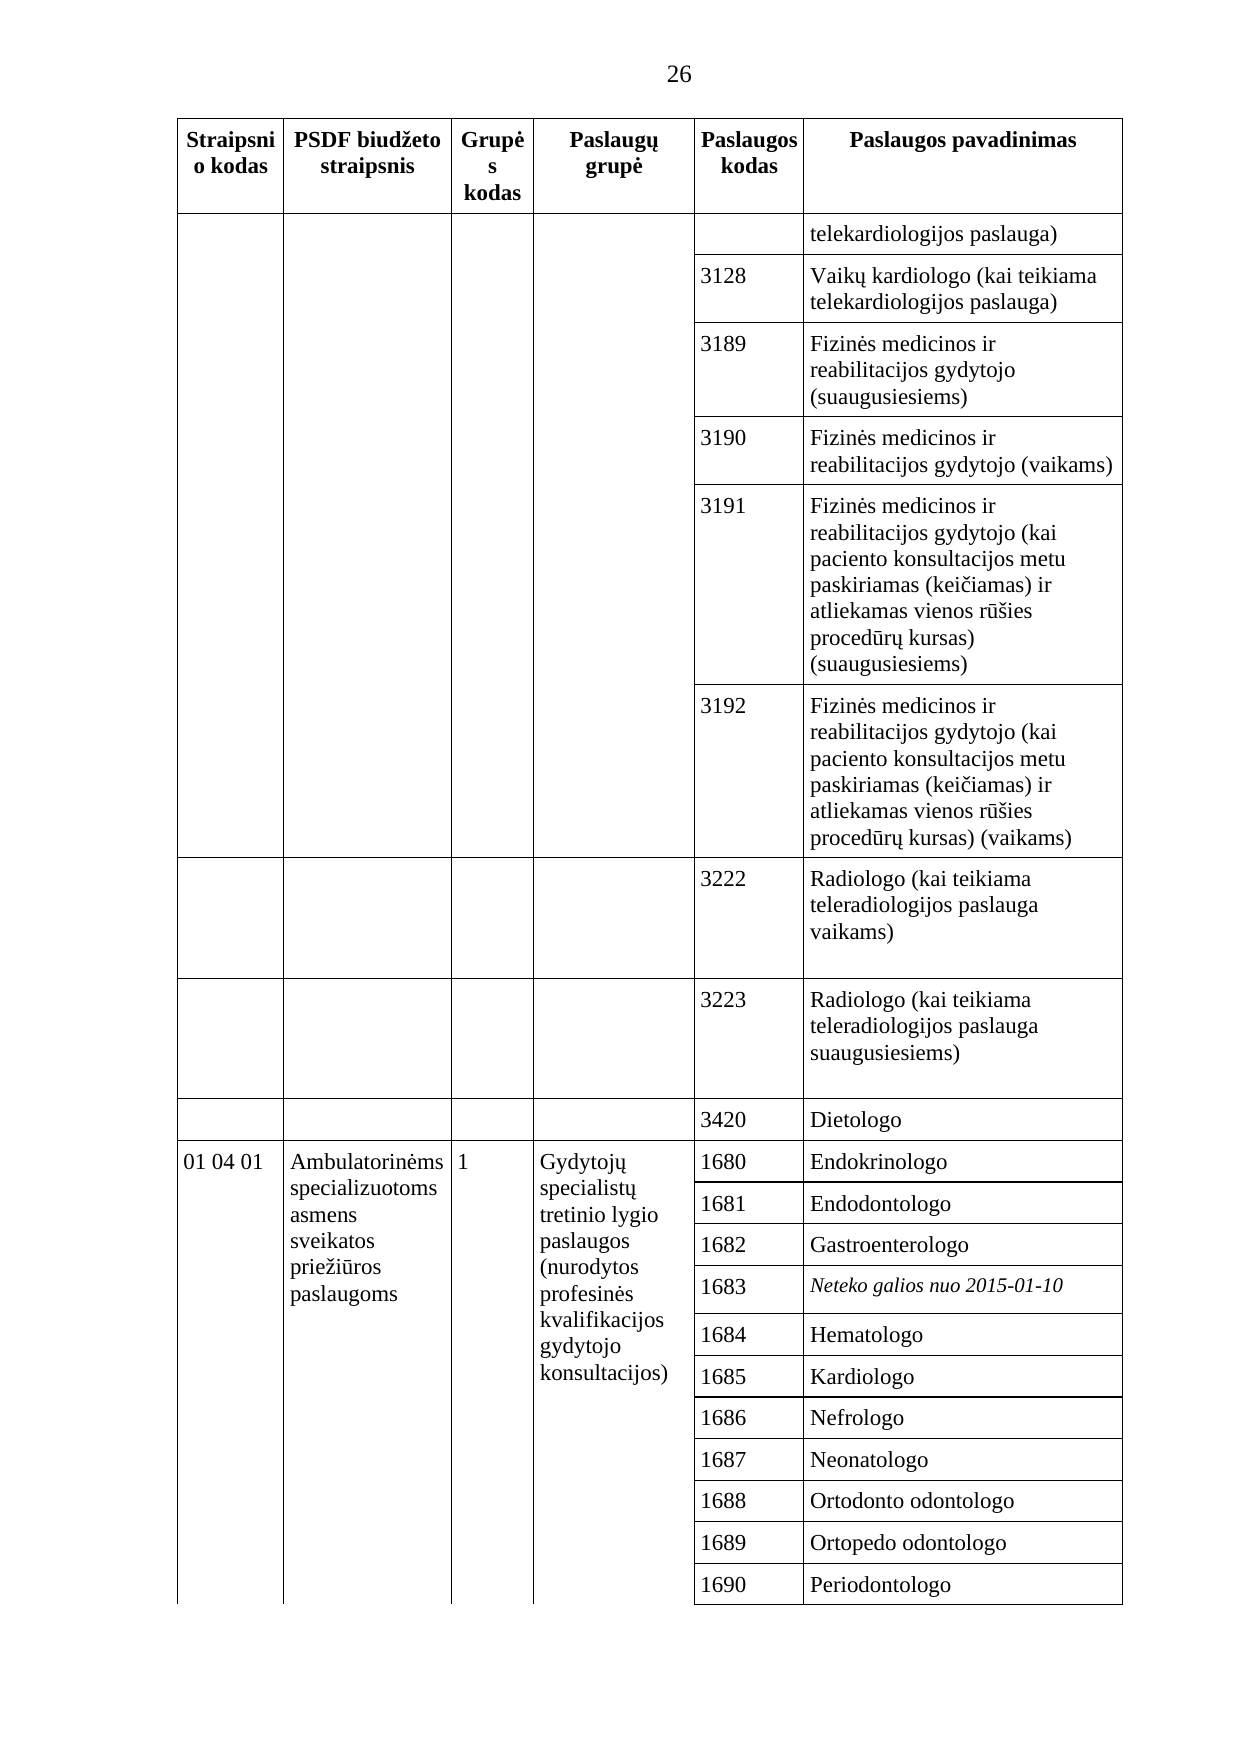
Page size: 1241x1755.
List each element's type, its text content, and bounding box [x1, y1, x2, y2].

table_header Paslaugos pavadinimas [804, 119, 1122, 212]
table_cell 3128 [695, 255, 803, 322]
table_cell [284, 1521, 451, 1563]
table_cell 1686 [695, 1398, 803, 1438]
table_cell [284, 1480, 451, 1521]
table_cell [284, 254, 451, 322]
table_cell [452, 214, 533, 254]
table_cell 3191 [695, 485, 803, 684]
table_cell [284, 1313, 451, 1355]
table_cell telekardiologijos paslauga) [804, 214, 1122, 254]
table_cell [534, 979, 694, 1098]
table_cell [534, 1480, 694, 1521]
table_cell [178, 1099, 283, 1140]
table_cell [452, 484, 533, 684]
table_cell 3222 [695, 858, 803, 978]
table_cell [452, 1313, 533, 1355]
table_cell Endodontologo [804, 1183, 1122, 1223]
table_cell [452, 254, 533, 322]
table_cell [452, 1396, 533, 1438]
table_cell 1687 [695, 1439, 803, 1479]
table_cell Neonatologo [804, 1439, 1122, 1479]
table_cell [695, 214, 803, 254]
table_header Grupės kodas [452, 119, 533, 212]
table_cell [284, 1099, 451, 1140]
table_cell [178, 214, 283, 254]
table_cell [284, 484, 451, 684]
table_cell [534, 858, 694, 978]
table_cell Gastroenterologo [804, 1224, 1122, 1264]
table_cell Kardiologo [804, 1356, 1122, 1396]
table_cell [178, 1521, 283, 1563]
table_cell 1685 [695, 1356, 803, 1396]
table_cell [452, 1355, 533, 1396]
table_cell [178, 1563, 283, 1604]
table_cell Endokrinologo [804, 1141, 1122, 1181]
table_cell [452, 416, 533, 484]
table_header Paslaugų grupė [534, 119, 694, 212]
table_cell [178, 484, 283, 684]
table_cell 1680 [695, 1141, 803, 1181]
table_cell Fizinės medicinos ir reabilitacijos gydytojo (kai paciento konsultacijos metu paskiriamas (keičiamas) ir atliekamas vienos rūšies procedūrų kursas) (suaugusiesiems) [804, 485, 1122, 684]
table_cell [284, 1355, 451, 1396]
table_cell [452, 1223, 533, 1264]
table_cell [284, 322, 451, 416]
table_cell Fizinės medicinos ir reabilitacijos gydytojo (vaikams) [804, 417, 1122, 484]
table_cell 1683 [695, 1266, 803, 1313]
table_cell Radiologo (kai teikiama teleradiologijos paslauga suaugusiesiems) [804, 979, 1122, 1098]
table_cell Radiologo (kai teikiama teleradiologijos paslauga vaikams) [804, 858, 1122, 978]
table_cell [534, 1521, 694, 1563]
table_cell 01 04 01 [178, 1141, 283, 1181]
table_cell [178, 1480, 283, 1521]
table_cell [284, 684, 451, 857]
table_cell 3223 [695, 979, 803, 1098]
table_cell Periodontologo [804, 1564, 1122, 1604]
table_cell 1690 [695, 1564, 803, 1604]
table_cell [452, 858, 533, 978]
table_cell [178, 1181, 283, 1223]
table_cell 1 [452, 1141, 533, 1181]
table_cell [284, 979, 451, 1098]
table_cell 1689 [695, 1522, 803, 1563]
table_cell [452, 1521, 533, 1563]
table_cell [534, 1563, 694, 1604]
table_cell 3190 [695, 417, 803, 484]
table_header PSDF biudžeto straipsnis [284, 119, 451, 212]
table_cell Dietologo [804, 1099, 1122, 1140]
table_cell [178, 1223, 283, 1264]
table_cell [284, 214, 451, 254]
table_cell [452, 979, 533, 1098]
table_cell [452, 1099, 533, 1140]
table_cell [534, 684, 694, 857]
table_cell [452, 1480, 533, 1521]
table_header Straipsnio kodas [178, 119, 283, 212]
table_cell [534, 1099, 694, 1140]
table_cell [534, 322, 694, 416]
table_cell [178, 1396, 283, 1438]
table_cell [178, 322, 283, 416]
table_cell Ortodonto odontologo [804, 1481, 1122, 1521]
table_cell [534, 484, 694, 684]
table_cell [534, 1438, 694, 1479]
table_cell [452, 322, 533, 416]
table_cell 1681 [695, 1183, 803, 1223]
table_cell [178, 684, 283, 857]
table_cell Vaikų kardiologo (kai teikiama telekardiologijos paslauga) [804, 255, 1122, 322]
table_cell Nefrologo [804, 1398, 1122, 1438]
table_cell [284, 858, 451, 978]
table_cell [452, 1438, 533, 1479]
table_cell [452, 684, 533, 857]
table_cell [534, 254, 694, 322]
table_cell Fizinės medicinos ir reabilitacijos gydytojo (suaugusiesiems) [804, 323, 1122, 416]
table_cell [284, 1438, 451, 1479]
table_cell 3189 [695, 323, 803, 416]
table_cell 1682 [695, 1224, 803, 1264]
table_cell [534, 214, 694, 254]
table_cell [452, 1181, 533, 1223]
table_cell [178, 1313, 283, 1355]
table_cell [178, 254, 283, 322]
table_cell [534, 416, 694, 484]
table_cell Ambulatorinėms specializuotoms asmens sveikatos priežiūros paslaugoms [284, 1141, 451, 1313]
table_cell [178, 416, 283, 484]
table_cell [284, 1396, 451, 1438]
table_cell Neteko galios nuo 2015-01-10 [804, 1266, 1122, 1313]
table_cell [178, 1438, 283, 1479]
table_cell 1684 [695, 1314, 803, 1355]
table_cell [452, 1563, 533, 1604]
table_cell [178, 979, 283, 1098]
table_cell Fizinės medicinos ir reabilitacijos gydytojo (kai paciento konsultacijos metu paskiriamas (keičiamas) ir atliekamas vienos rūšies procedūrų kursas) (vaikams) [804, 685, 1122, 857]
table_cell 3192 [695, 685, 803, 857]
table_cell [178, 1355, 283, 1396]
table_cell 3420 [695, 1099, 803, 1140]
table_cell [178, 858, 283, 978]
table_header Paslaugos kodas [695, 119, 803, 212]
table_cell [452, 1265, 533, 1313]
table_cell Hematologo [804, 1314, 1122, 1355]
table_cell 1688 [695, 1481, 803, 1521]
table_cell [178, 1265, 283, 1313]
table_cell [284, 416, 451, 484]
table_cell [284, 1563, 451, 1604]
table_cell Gydytojų specialistų tretinio lygio paslaugos (nurodytos profesinės kvalifikacijos gydytojo konsultacijos) [534, 1141, 694, 1438]
table_cell Ortopedo odontologo [804, 1522, 1122, 1563]
